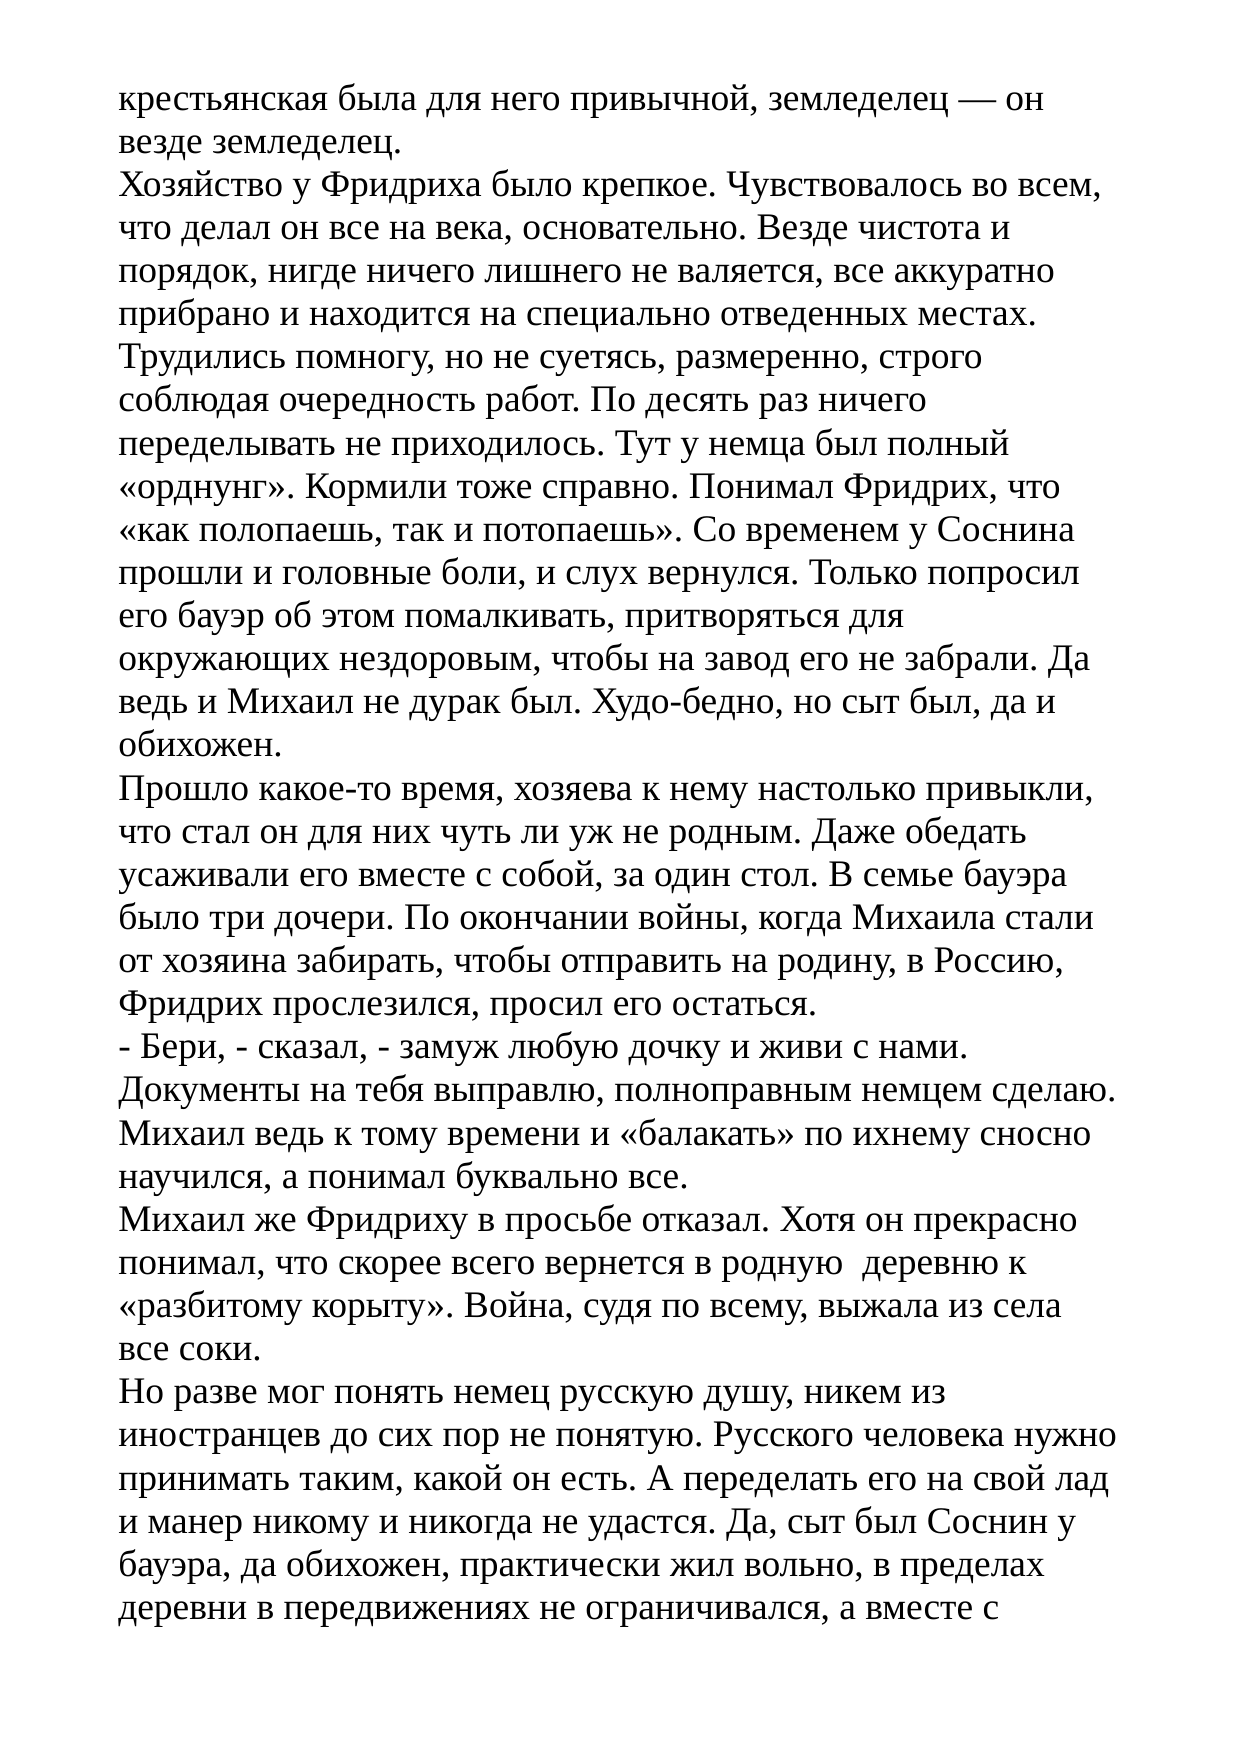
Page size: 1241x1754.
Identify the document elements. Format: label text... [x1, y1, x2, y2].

text - Бери, - сказал, - замуж любую дочку и живи с нами. Документы на тебя выправлю, полноправным немцем сделаю. Михаил ведь к тому времени и «балакать» по ихнему сносно научился, а понимал буквально все. [118, 1024, 1122, 1196]
text Прошло какое-то время, хозяева к нему настолько привыкли, что стал он для них чуть ли уж не родным. Даже обедать усаживали его вместе с собой, за один стол. В семье бауэра было три дочери. По окончании войны, когда Михаила стали от хозяина забирать, чтобы отправить на родину, в Россию, Фридрих прослезился, просил его остаться. [118, 765, 1122, 1024]
text Хозяйство у Фридриха было крепкое. Чувствовалось во всем, что делал он все на века, основательно. Везде чистота и порядок, нигде ничего лишнего не валяется, все аккуратно прибрано и находится на специально отведенных местах. Трудились помногу, но не суетясь, размеренно, строго соблюдая очередность работ. По десять раз ничего переделывать не приходилось. Тут у немца был полный «орднунг». Кормили тоже справно. Понимал Фридрих, что «как полопаешь, так и потопаешь». Со временем у Соснина прошли и головные боли, и слух вернулся. Только попросил его бауэр об этом помалкивать, притворяться для окружающих нездоровым, чтобы на завод его не забрали. Да ведь и Михаил не дурак был. Худо-бедно, но сыт был, да и обихожен. [118, 161, 1122, 765]
text крестьянская была для него привычной, земледелец — он везде земледелец. [118, 75, 1122, 161]
text Михаил же Фридриху в просьбе отказал. Хотя он прекрасно понимал, что скорее всего вернется в родную деревню к «разбитому корыту». Война, судя по всему, выжала из села все соки. [118, 1196, 1122, 1369]
text Но разве мог понять немец русскую душу, никем из иностранцев до сих пор не понятую. Русского человека нужно принимать таким, какой он есть. А переделать его на свой лад и манер никому и никогда не удастся. Да, сыт был Соснин у бауэра, да обихожен, практически жил вольно, в пределах деревни в передвижениях не ограничивался, а вместе с [118, 1369, 1122, 1627]
